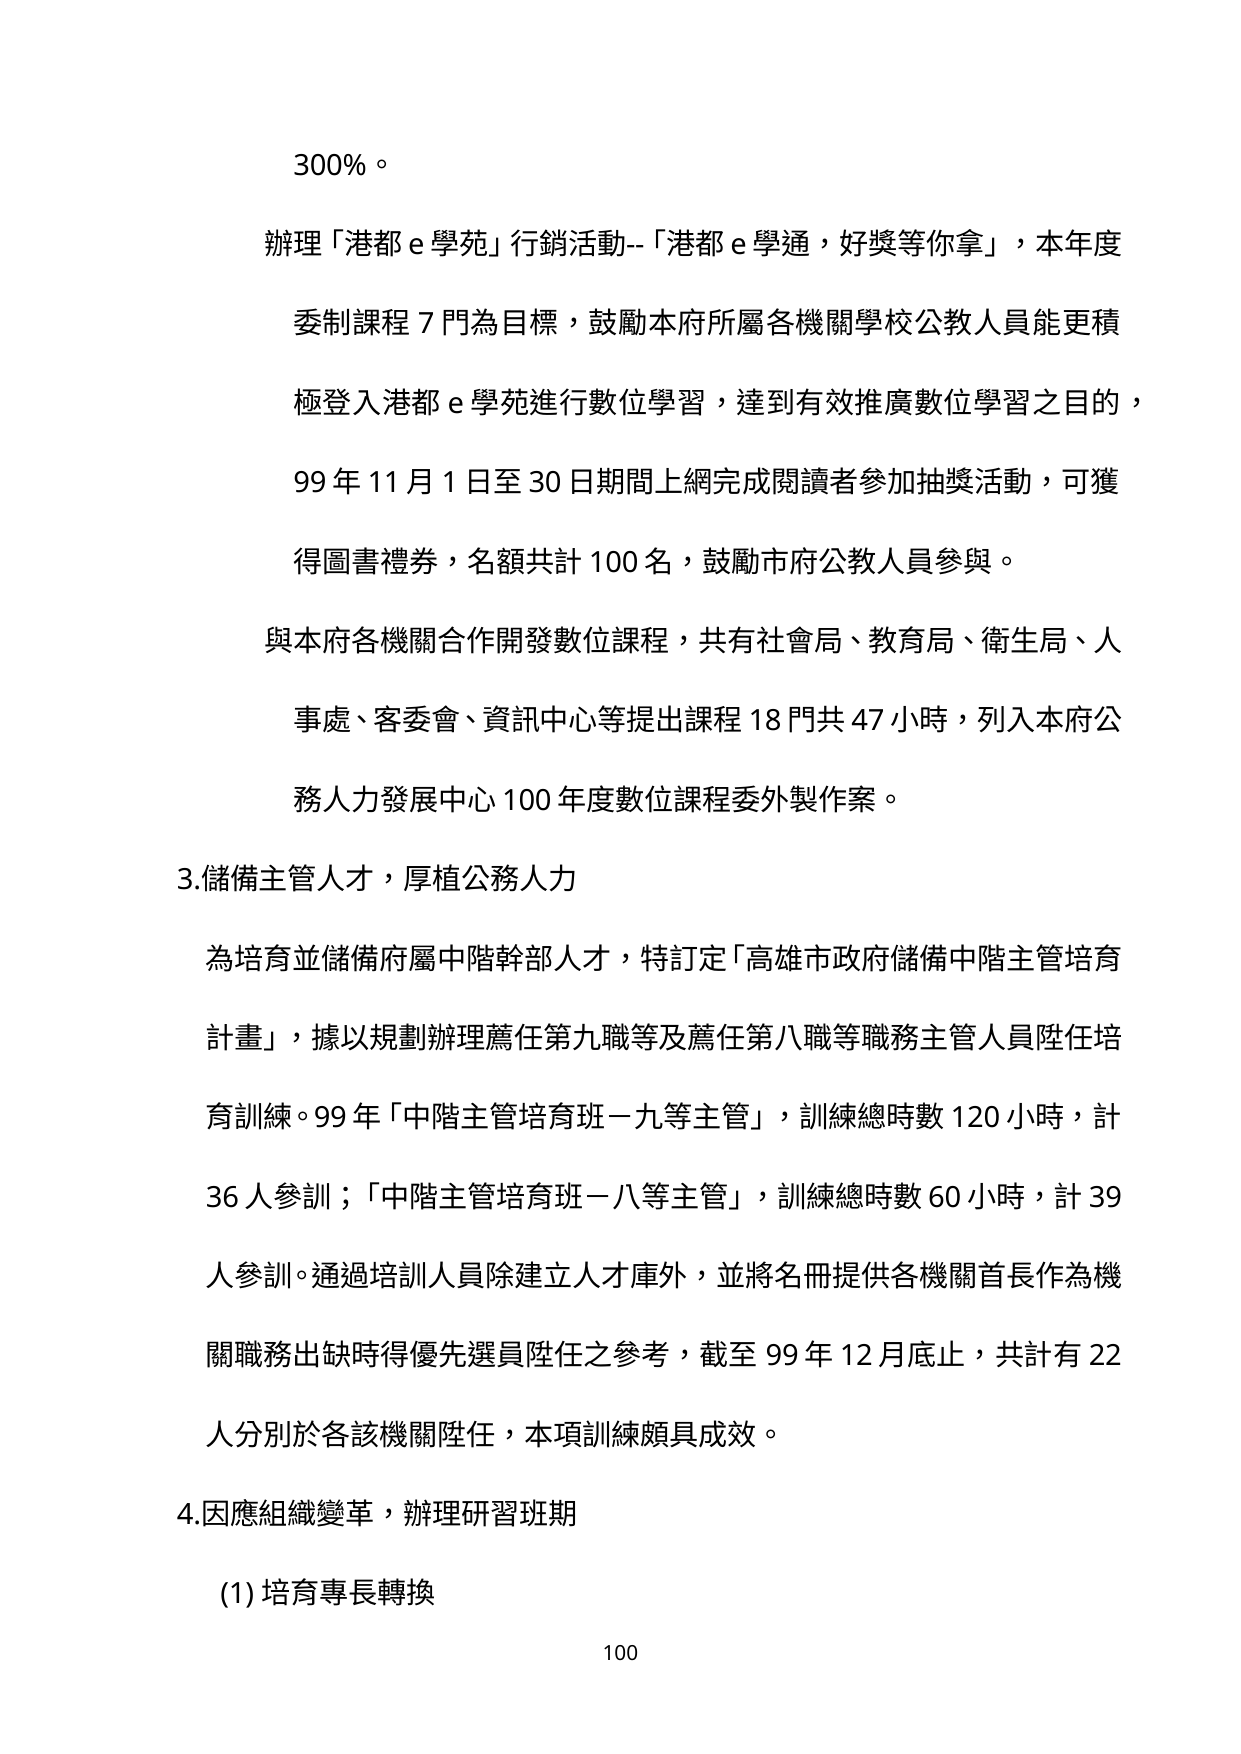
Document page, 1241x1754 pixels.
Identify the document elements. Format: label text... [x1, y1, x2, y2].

text 3.儲備主管人才，厚植公務人力 為培育並儲備府屬中階幹部人才，特訂定「高雄市政府儲備中階主管培育計畫」，據以規劃辦理薦任第九職等及薦任第八職等職務主管人員陞任培育訓練。99年「中階主管培育班－九等主管」，訓練總時數120小時，計36人參訓；「中階主管培育班－八等主管」，訓練總時數60小時，計39人參訓。通過培訓人員除建立人才庫外，並將名冊提供各機關首長作為機關職務出缺時得優先選員陞任之參考，截至99年12月底止，共計有22人分別於各該機關陞任，本項訓練頗具成效。 [177, 837, 1122, 1472]
text (1) 培育專長轉換 [220, 1552, 1122, 1631]
text 辦理「港都e學苑」行銷活動--「港都e學通，好獎等你拿」，本年度委制課程7門為目標，鼓勵本府所屬各機關學校公教人員能更積極登入港都e學苑進行數位學習，達到有效推廣數位學習之目的，99年11月1日至30日期間上網完成閱讀者參加抽獎活動，可獲得圖書禮券，名額共計100名，鼓勵市府公教人員參與。 [264, 202, 1122, 599]
text 與本府各機關合作開發數位課程，共有社會局、教育局、衛生局、人事處、客委會、資訊中心等提出課程18門共47小時，列入本府公務人力發展中心100年度數位課程委外製作案。 [264, 599, 1122, 837]
text 99年度7至12月共有182,817選課人數，99,042上課人次，47,251人次取得時數認證，總認證時數為72,246小時，已超過98年度全年度總認證人數與時數，99年度線上學習成長超過300%。 [264, 123, 1122, 202]
text 4.因應組織變革，辦理研習班期 [177, 1472, 1122, 1552]
